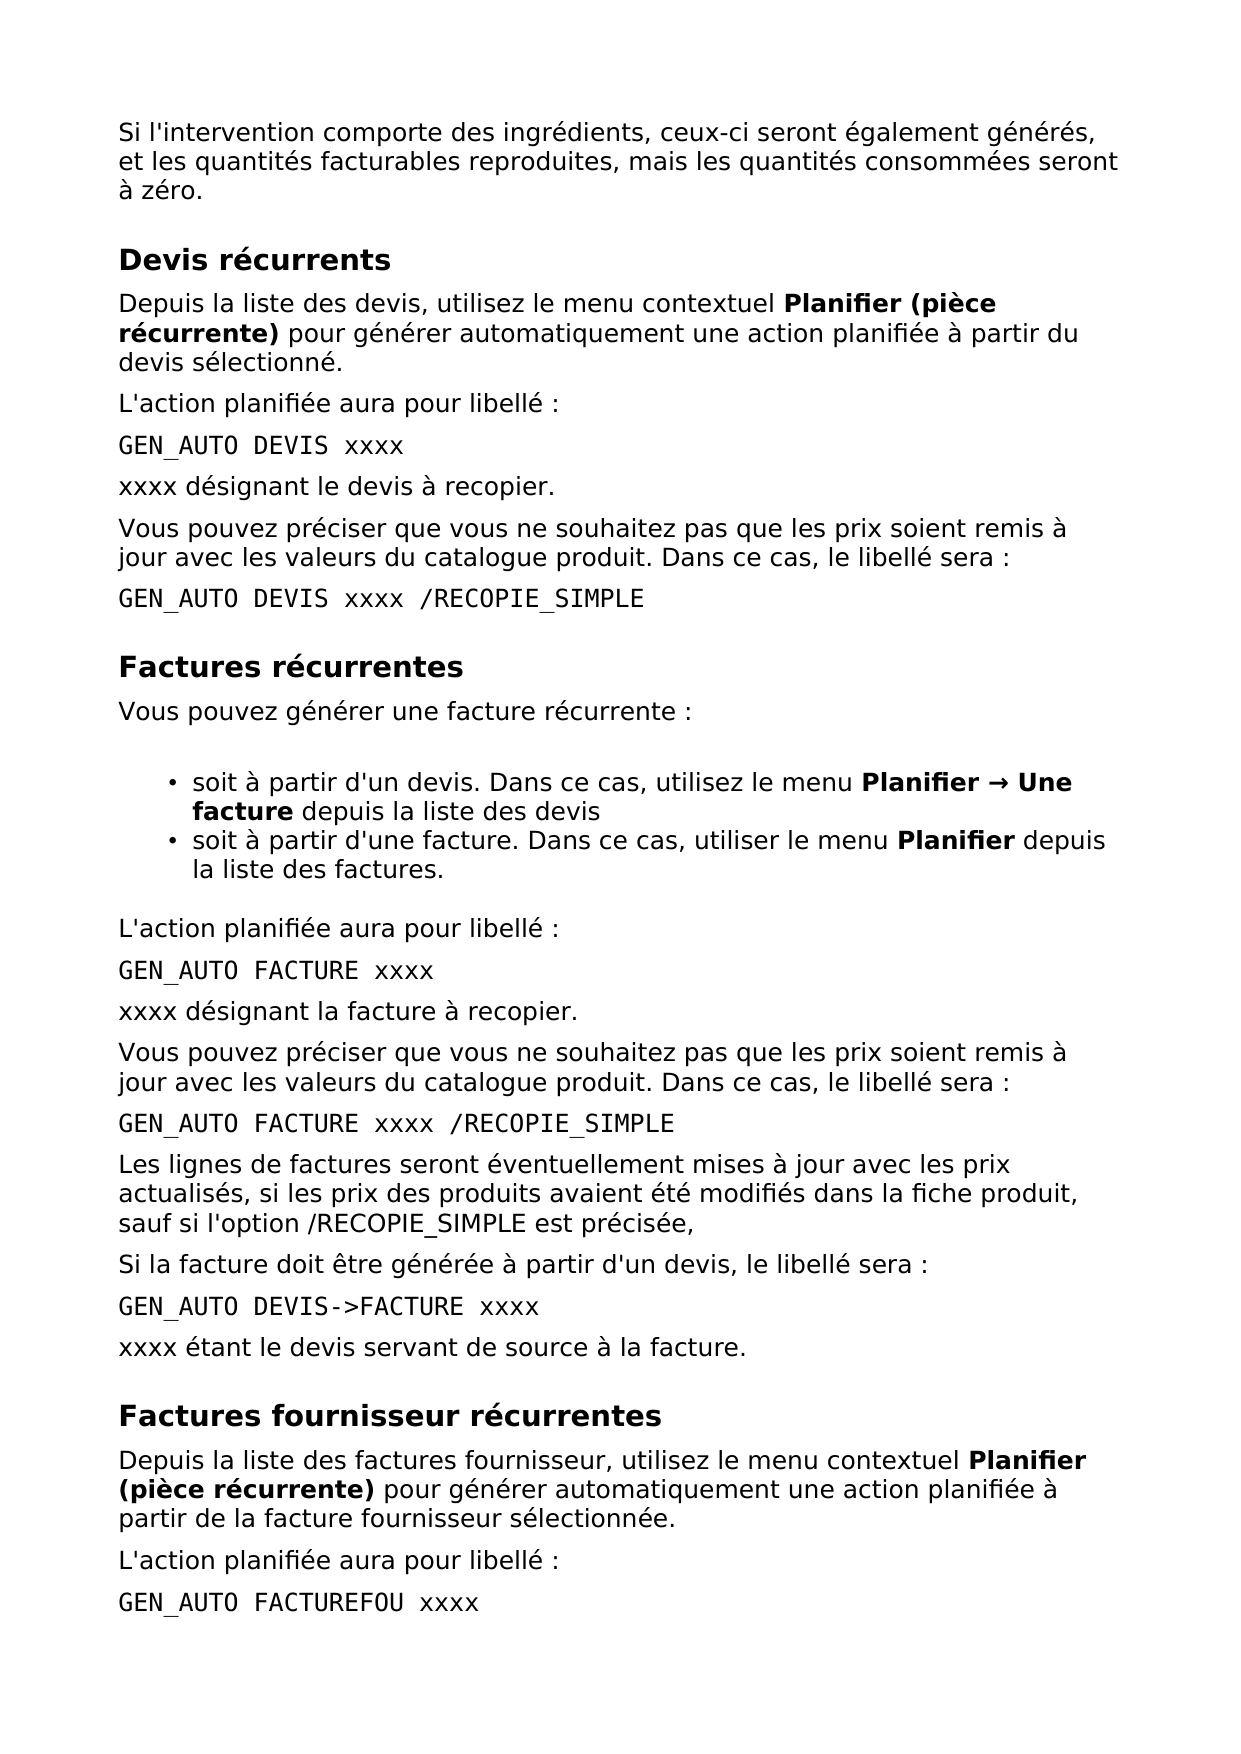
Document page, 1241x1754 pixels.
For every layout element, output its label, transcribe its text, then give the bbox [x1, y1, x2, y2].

text GEN_AUTO FACTUREFOU xxxx [118, 1588, 1122, 1617]
text Depuis la liste des devis, utilisez le menu contextuel Planifier (pièce récurrente) pour générer automatiquement une action planifiée à partir du devis sélectionné. [118, 289, 1122, 377]
text GEN_AUTO FACTURE xxxx /RECOPIE_SIMPLE [118, 1109, 1122, 1139]
text L'action planifiée aura pour libellé : [118, 389, 1122, 419]
text Si l'intervention comporte des ingrédients, ceux-ci seront également générés, et les quantités facturables reproduites, mais les quantités consommées seront à zéro. [118, 118, 1122, 206]
list soit à partir d'une facture. Dans ce cas, utiliser le menu Planifier depuis la liste des factures. [177, 827, 1122, 885]
text xxxx étant le devis servant de source à la facture. [118, 1333, 1122, 1362]
text Vous pouvez générer une facture récurrente : [118, 697, 1122, 726]
text Vous pouvez préciser que vous ne souhaitez pas que les prix soient remis à jour avec les valeurs du catalogue produit. Dans ce cas, le libellé sera : [118, 514, 1122, 572]
text xxxx désignant la facture à recopier. [118, 997, 1122, 1026]
text Depuis la liste des factures fournisseur, utilisez le menu contextuel Planifier (pièce récurrente) pour générer automatiquement une action planifiée à partir de la facture fournisseur sélectionnée. [118, 1446, 1122, 1534]
text Les lignes de factures seront éventuellement mises à jour avec les prix actualisés, si les prix des produits avaient été modifiés dans la fiche produit, sauf si l'option /RECOPIE_SIMPLE est précisée, [118, 1150, 1122, 1238]
text GEN_AUTO DEVIS->FACTURE xxxx [118, 1292, 1122, 1321]
subtitle Factures récurrentes [118, 651, 1122, 684]
text Si la facture doit être générée à partir d'un devis, le libellé sera : [118, 1250, 1122, 1279]
text xxxx désignant le devis à recopier. [118, 472, 1122, 501]
text GEN_AUTO FACTURE xxxx [118, 956, 1122, 985]
text L'action planifiée aura pour libellé : [118, 914, 1122, 943]
list soit à partir d'un devis. Dans ce cas, utilisez le menu Planifier → Une facture depuis la liste des devis [177, 768, 1122, 827]
text Vous pouvez préciser que vous ne souhaitez pas que les prix soient remis à jour avec les valeurs du catalogue produit. Dans ce cas, le libellé sera : [118, 1039, 1122, 1097]
text L'action planifiée aura pour libellé : [118, 1546, 1122, 1575]
text GEN_AUTO DEVIS xxxx [118, 431, 1122, 460]
subtitle Devis récurrents [118, 243, 1122, 277]
subtitle Factures fournisseur récurrentes [118, 1400, 1122, 1434]
text GEN_AUTO DEVIS xxxx /RECOPIE_SIMPLE [118, 585, 1122, 614]
